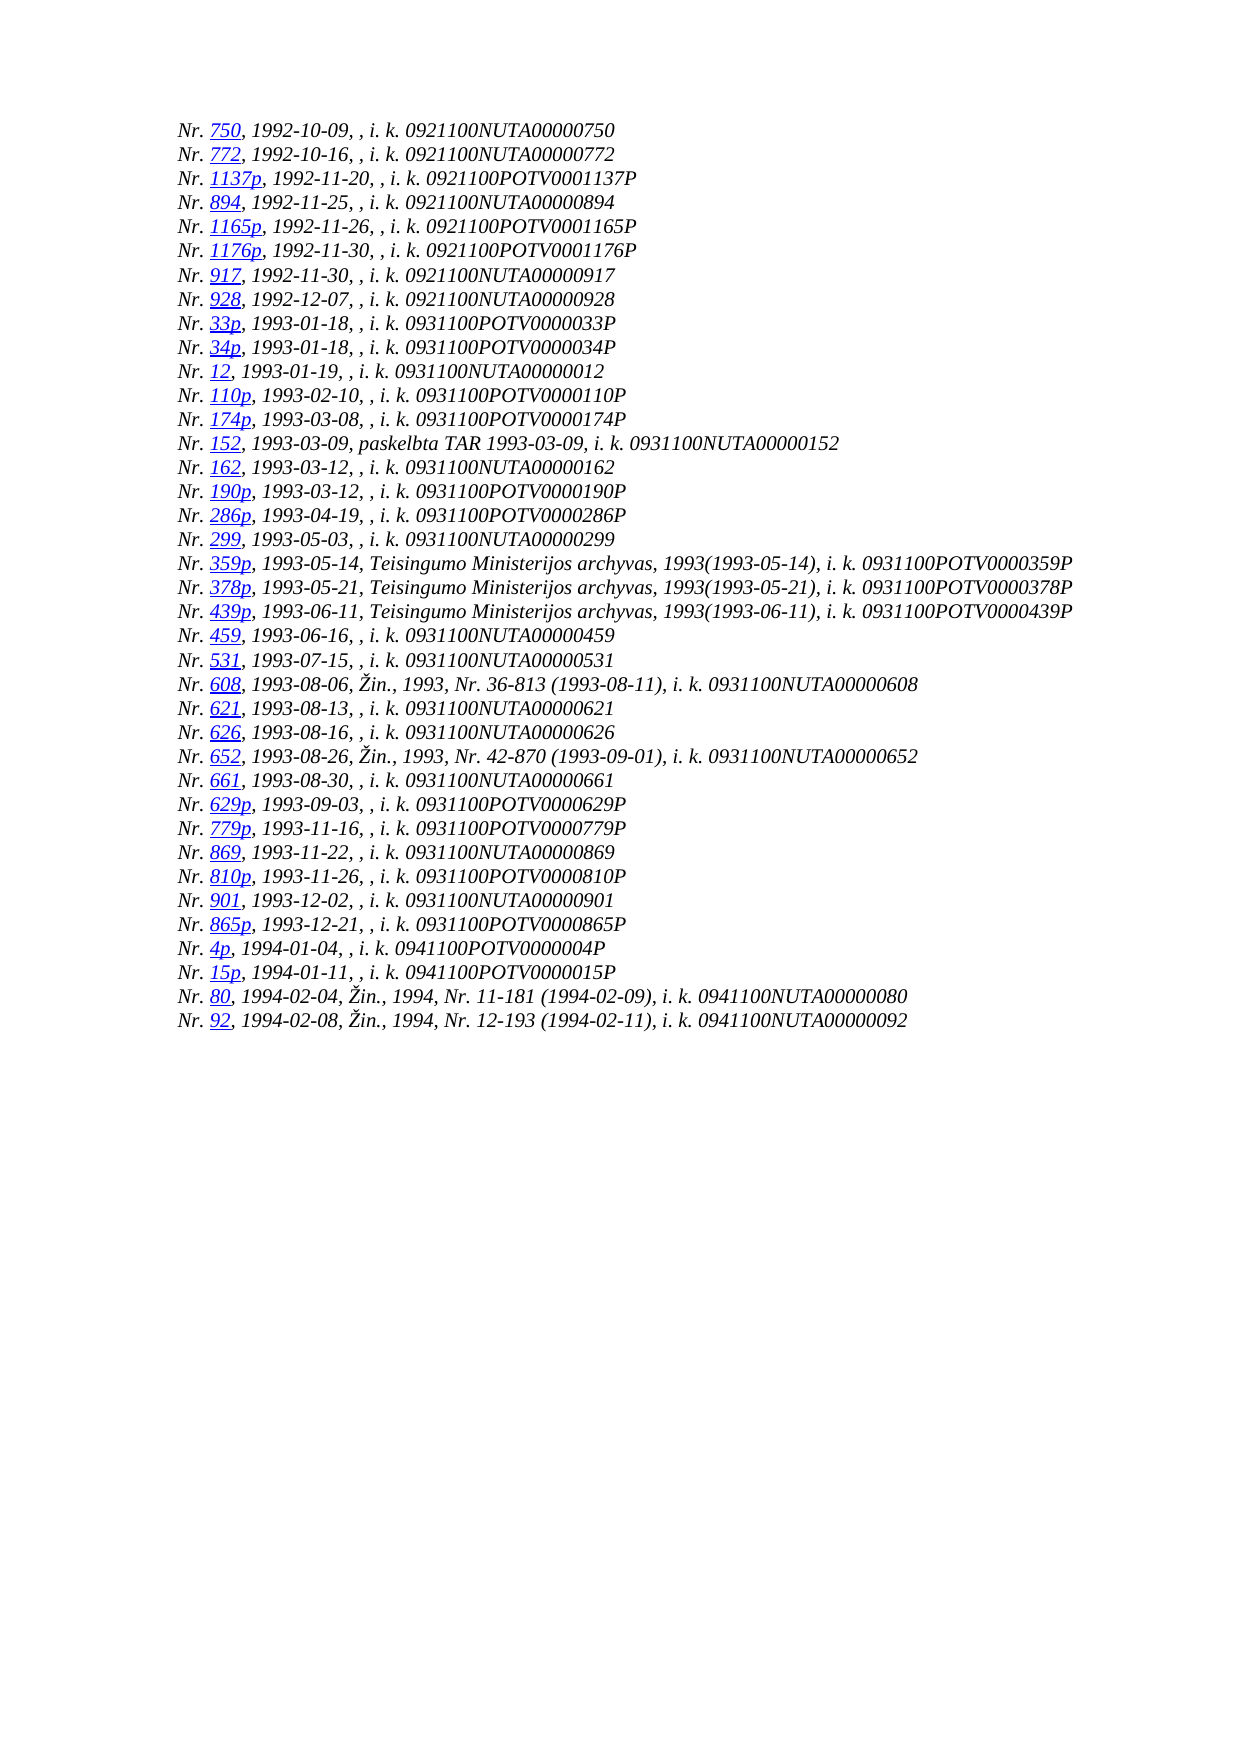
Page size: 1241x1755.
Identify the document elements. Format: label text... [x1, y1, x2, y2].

text Nr. 750, 1992-10-09, , i. k. 0921100NUTA00000750 [177, 118, 1181, 142]
text Nr. 894, 1992-11-25, , i. k. 0921100NUTA00000894 [177, 190, 1181, 214]
text Nr. 1176p, 1992-11-30, , i. k. 0921100POTV0001176P [177, 238, 1181, 262]
text Nr. 162, 1993-03-12, , i. k. 0931100NUTA00000162 [177, 455, 1181, 479]
text Nr. 779p, 1993-11-16, , i. k. 0931100POTV0000779P [177, 816, 1181, 840]
text Nr. 439p, 1993-06-11, Teisingumo Ministerijos archyvas, 1993(1993-06-11), i. k. 0931100POTV0000439P [177, 599, 1181, 623]
text Nr. 359p, 1993-05-14, Teisingumo Ministerijos archyvas, 1993(1993-05-14), i. k. 0931100POTV0000359P [177, 551, 1181, 575]
text Nr. 928, 1992-12-07, , i. k. 0921100NUTA00000928 [177, 287, 1181, 311]
text Nr. 869, 1993-11-22, , i. k. 0931100NUTA00000869 [177, 840, 1181, 864]
text Nr. 378p, 1993-05-21, Teisingumo Ministerijos archyvas, 1993(1993-05-21), i. k. 0931100POTV0000378P [177, 575, 1181, 599]
text Nr. 34p, 1993-01-18, , i. k. 0931100POTV0000034P [177, 335, 1181, 359]
text Nr. 621, 1993-08-13, , i. k. 0931100NUTA00000621 [177, 696, 1181, 720]
text Nr. 865p, 1993-12-21, , i. k. 0931100POTV0000865P [177, 912, 1181, 936]
text Nr. 629p, 1993-09-03, , i. k. 0931100POTV0000629P [177, 792, 1181, 816]
text Nr. 626, 1993-08-16, , i. k. 0931100NUTA00000626 [177, 720, 1181, 744]
text Nr. 1137p, 1992-11-20, , i. k. 0921100POTV0001137P [177, 166, 1181, 190]
text Nr. 15p, 1994-01-11, , i. k. 0941100POTV0000015P [177, 960, 1181, 984]
text Nr. 110p, 1993-02-10, , i. k. 0931100POTV0000110P [177, 383, 1181, 407]
text Nr. 810p, 1993-11-26, , i. k. 0931100POTV0000810P [177, 864, 1181, 888]
text Nr. 917, 1992-11-30, , i. k. 0921100NUTA00000917 [177, 262, 1181, 287]
text Nr. 901, 1993-12-02, , i. k. 0931100NUTA00000901 [177, 888, 1181, 912]
text Nr. 531, 1993-07-15, , i. k. 0931100NUTA00000531 [177, 647, 1181, 672]
text Nr. 661, 1993-08-30, , i. k. 0931100NUTA00000661 [177, 768, 1181, 792]
text Nr. 92, 1994-02-08, Žin., 1994, Nr. 12-193 (1994-02-11), i. k. 0941100NUTA00000092 [177, 1008, 1181, 1032]
text Nr. 33p, 1993-01-18, , i. k. 0931100POTV0000033P [177, 311, 1181, 335]
text Nr. 1165p, 1992-11-26, , i. k. 0921100POTV0001165P [177, 214, 1181, 238]
text Nr. 608, 1993-08-06, Žin., 1993, Nr. 36-813 (1993-08-11), i. k. 0931100NUTA00000608 [177, 672, 1181, 696]
text Nr. 12, 1993-01-19, , i. k. 0931100NUTA00000012 [177, 359, 1181, 383]
text Nr. 299, 1993-05-03, , i. k. 0931100NUTA00000299 [177, 527, 1181, 551]
text Nr. 652, 1993-08-26, Žin., 1993, Nr. 42-870 (1993-09-01), i. k. 0931100NUTA00000652 [177, 744, 1181, 768]
text Nr. 80, 1994-02-04, Žin., 1994, Nr. 11-181 (1994-02-09), i. k. 0941100NUTA00000080 [177, 984, 1181, 1008]
text Nr. 152, 1993-03-09, paskelbta TAR 1993-03-09, i. k. 0931100NUTA00000152 [177, 431, 1181, 455]
text Nr. 459, 1993-06-16, , i. k. 0931100NUTA00000459 [177, 623, 1181, 647]
text Nr. 174p, 1993-03-08, , i. k. 0931100POTV0000174P [177, 407, 1181, 431]
text Nr. 4p, 1994-01-04, , i. k. 0941100POTV0000004P [177, 936, 1181, 960]
text Nr. 772, 1992-10-16, , i. k. 0921100NUTA00000772 [177, 142, 1181, 166]
text Nr. 286p, 1993-04-19, , i. k. 0931100POTV0000286P [177, 503, 1181, 527]
text Nr. 190p, 1993-03-12, , i. k. 0931100POTV0000190P [177, 479, 1181, 503]
